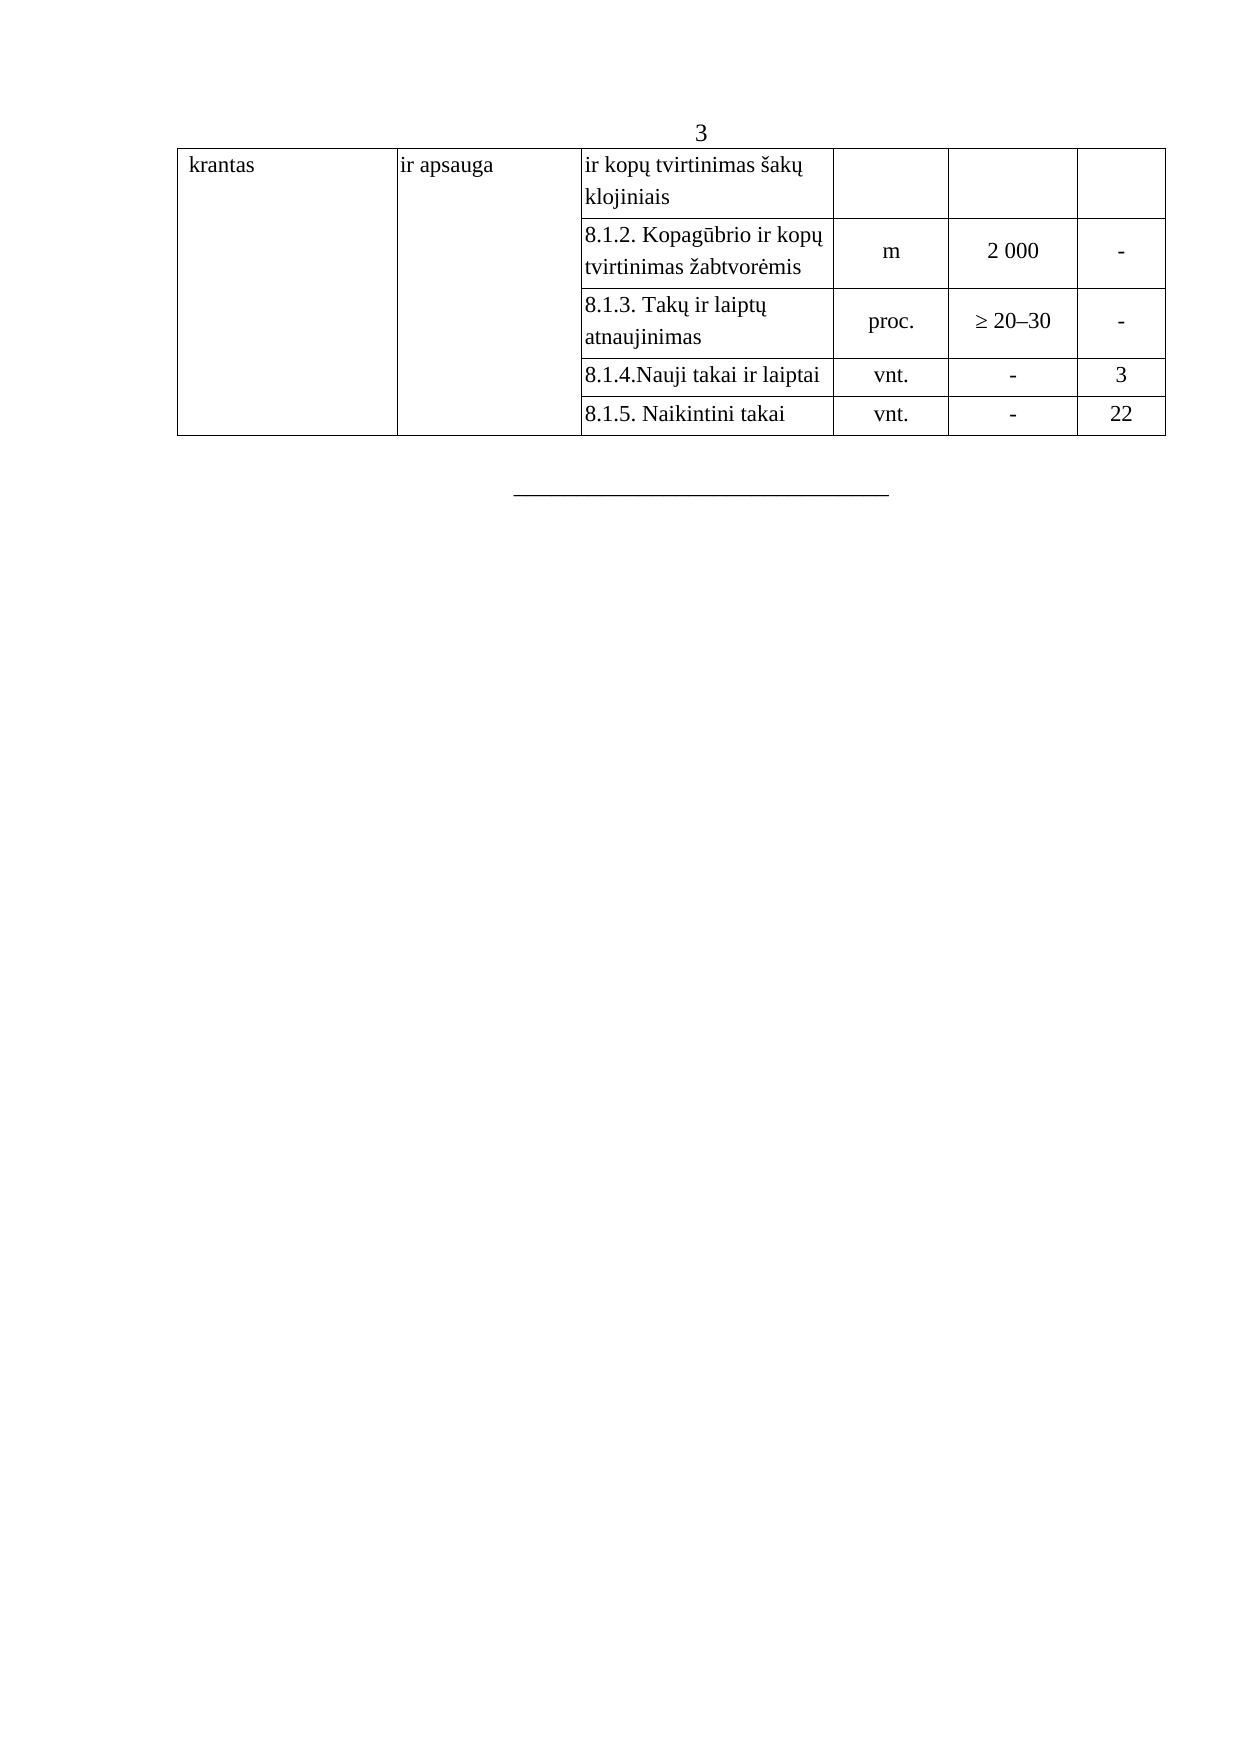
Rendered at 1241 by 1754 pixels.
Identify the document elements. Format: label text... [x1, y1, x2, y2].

table_cell 8.1.4.Nauji takai ir laiptai [582, 359, 833, 396]
text ______________________________ [177, 471, 1166, 499]
table_cell vnt. [834, 397, 948, 435]
table_cell - [1078, 149, 1165, 218]
table_cell 8.1.3. Takų ir laiptų atnaujinimas [582, 289, 833, 358]
table_cell - [1078, 219, 1165, 288]
table_cell krantas [178, 149, 397, 435]
table_cell - [949, 359, 1077, 396]
table_cell ir kopų tvirtinimas šakų klojiniais [582, 149, 833, 218]
table_cell vnt. [834, 359, 948, 396]
table_cell [949, 149, 1077, 218]
table_cell proc. [834, 289, 948, 358]
table_cell ir apsauga [398, 149, 581, 435]
table_cell 8.1.5. Naikintini takai [582, 397, 833, 435]
table_cell m [834, 219, 948, 288]
table_cell 3 [1078, 359, 1165, 396]
table_cell - [949, 397, 1077, 435]
table_cell 22 [1078, 397, 1165, 435]
table_cell 8.1.2. Kopagūbrio ir kopų tvirtinimas žabtvorėmis [582, 219, 833, 288]
table_cell 2 000 [949, 219, 1077, 288]
table_cell [834, 149, 948, 218]
table_cell ≥ 20–30 [949, 289, 1077, 358]
table_cell - [1078, 289, 1165, 358]
